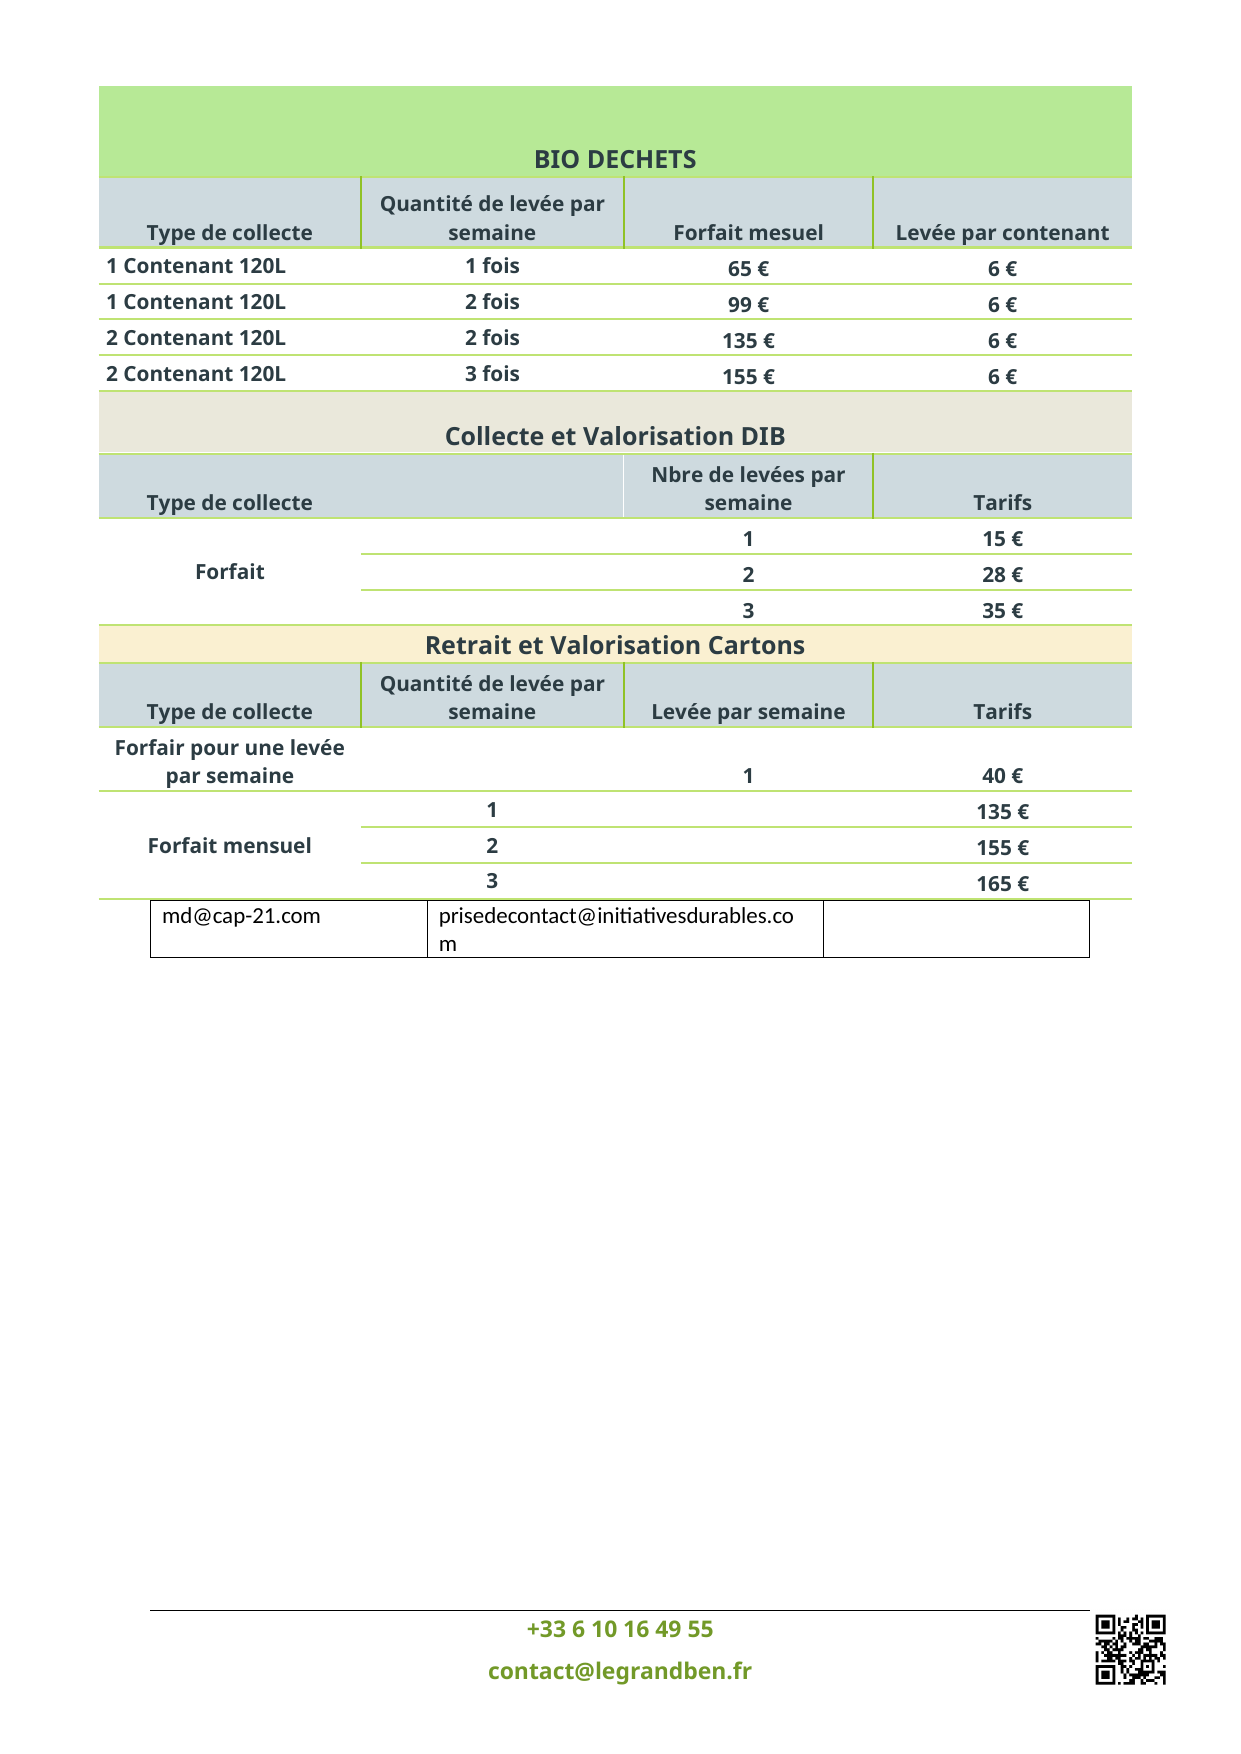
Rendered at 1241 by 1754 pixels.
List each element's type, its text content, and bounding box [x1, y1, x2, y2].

table_cell 2 [624, 555, 873, 588]
table_cell 135 € [873, 792, 1132, 826]
table_cell [624, 828, 873, 862]
table_cell [361, 455, 623, 517]
table_cell 6 € [873, 320, 1132, 354]
table_cell [1132, 862, 1147, 898]
table_header [1132, 86, 1147, 140]
table_cell Type de collecte [99, 455, 361, 517]
table_cell 1 [624, 519, 873, 552]
table_cell 155 € [873, 828, 1132, 862]
table_cell [624, 792, 873, 826]
table_cell [1132, 140, 1147, 176]
table_cell [1132, 246, 1147, 282]
table_cell 1 [361, 792, 623, 826]
table_cell [1132, 318, 1147, 354]
table_cell Forfait [99, 519, 361, 624]
table_header BIO DECHETS [99, 86, 1132, 176]
table_cell [361, 728, 623, 790]
table_cell 6 € [873, 356, 1132, 390]
table_cell [1132, 553, 1147, 588]
table_cell 15 € [873, 519, 1132, 552]
table_cell [1132, 826, 1147, 862]
table_cell 28 € [873, 555, 1132, 588]
table_cell 65 € [624, 249, 873, 282]
table_cell 35 € [873, 591, 1132, 624]
table_cell [1132, 589, 1147, 624]
table_cell Forfair pour une levée par semaine [99, 728, 361, 790]
table_cell 6 € [873, 249, 1132, 282]
table_cell Forfait mensuel [99, 792, 361, 898]
table_cell Quantité de levée par semaine [362, 664, 623, 726]
table_cell [1132, 354, 1147, 390]
table_cell 135 € [624, 320, 873, 354]
table_cell [824, 901, 1089, 957]
table_cell Retrait et Valorisation Cartons [99, 626, 1132, 662]
table_cell 6 € [873, 285, 1132, 318]
table_cell 1 Contenant 120L [99, 285, 361, 318]
table_cell prisedecontact@initiativesdurables.com [428, 901, 823, 957]
table_cell [361, 591, 623, 624]
table_cell 165 € [873, 864, 1132, 898]
table_cell Type de collecte [99, 178, 360, 246]
table_cell 2 Contenant 120L [99, 356, 361, 390]
table_cell Tarifs [874, 455, 1132, 517]
table_cell [1132, 390, 1147, 416]
table_cell [1132, 283, 1147, 318]
table_cell [1132, 726, 1147, 790]
table_cell Levée par contenant [874, 178, 1132, 246]
table_cell [1132, 517, 1147, 552]
table_cell 40 € [873, 728, 1132, 790]
table_cell Collecte et Valorisation DIB [99, 392, 1132, 452]
table_cell [624, 864, 873, 898]
picture [1090, 1609, 1170, 1690]
table_cell [1132, 624, 1147, 662]
table_cell Type de collecte [99, 664, 360, 726]
table_cell 2 fois [361, 320, 623, 354]
table_cell [1132, 176, 1147, 246]
table_cell 1 [624, 728, 873, 790]
table_cell 3 fois [361, 356, 623, 390]
table_cell 3 [361, 864, 623, 898]
table_cell 1 fois [361, 249, 623, 282]
table_cell [1132, 790, 1147, 826]
table_cell Tarifs [874, 664, 1132, 726]
table_cell 1 Contenant 120L [99, 249, 361, 282]
table_cell 2 fois [361, 285, 623, 318]
table_cell [1132, 662, 1147, 726]
table_cell 155 € [624, 356, 873, 390]
table_cell 3 [624, 591, 873, 624]
table_cell Nbre de levées par semaine [624, 455, 872, 517]
table_cell Quantité de levée par semaine [362, 178, 623, 246]
table_cell Levée par semaine [625, 664, 872, 726]
table_cell 99 € [624, 285, 873, 318]
table_cell [1132, 416, 1147, 452]
table_cell 2 [361, 828, 623, 862]
table_cell md@cap-21.com [151, 901, 427, 957]
table_cell 2 Contenant 120L [99, 320, 361, 354]
table_cell [1132, 453, 1147, 517]
table_cell Forfait mesuel [625, 178, 872, 246]
table_cell [361, 555, 623, 588]
table_cell [361, 519, 623, 552]
